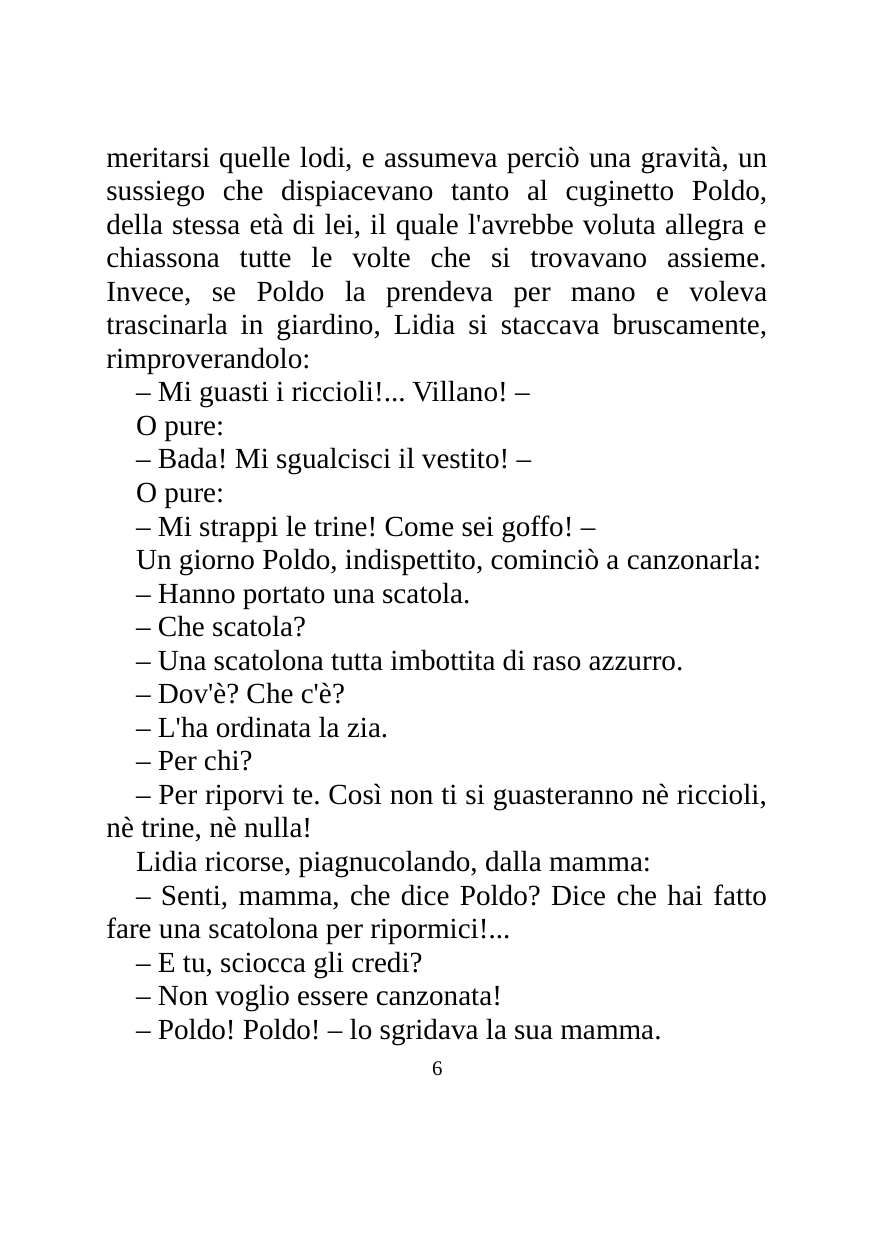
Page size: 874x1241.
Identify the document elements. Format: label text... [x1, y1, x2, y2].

text – Per chi? [106, 743, 768, 777]
text – Hanno portato una scatola. [106, 576, 768, 609]
text meritarsi quelle lodi, e assumeva perciò una gravità, un sussiego che dispiacevano tanto al cuginetto Poldo, della stessa età di lei, il quale l'avrebbe voluta allegra e chiassona tutte le volte che si trovavano assieme. Invece, se Poldo la prendeva per mano e voleva trascinarla in giardino, Lidia si staccava bruscamente, rimproverandolo: [106, 140, 768, 374]
text – Mi strappi le trine! Come sei goffo! – [106, 509, 768, 542]
text – Che scatola? [106, 609, 768, 643]
text O pure: [106, 475, 768, 509]
text – Non voglio essere canzonata! [106, 978, 768, 1012]
text – Mi guasti i riccioli!... Villano! – [106, 374, 768, 408]
text O pure: [106, 408, 768, 442]
text – Senti, mamma, che dice Poldo? Dice che hai fatto fare una scatolona per ripormici!... [106, 878, 768, 945]
text Un giorno Poldo, indispettito, cominciò a canzonarla: [106, 542, 768, 576]
text – Per riporvi te. Così non ti si guasteranno nè riccioli, nè trine, nè nulla! [106, 777, 768, 844]
text – L'ha ordinata la zia. [106, 710, 768, 743]
text Lidia ricorse, piagnucolando, dalla mamma: [106, 844, 768, 878]
text – Dov'è? Che c'è? [106, 676, 768, 710]
text – Bada! Mi sgualcisci il vestito! – [106, 442, 768, 475]
text – Una scatolona tutta imbottita di raso azzurro. [106, 643, 768, 676]
text – E tu, sciocca gli credi? [106, 945, 768, 978]
text – Poldo! Poldo! – lo sgridava la sua mamma. [106, 1012, 768, 1045]
